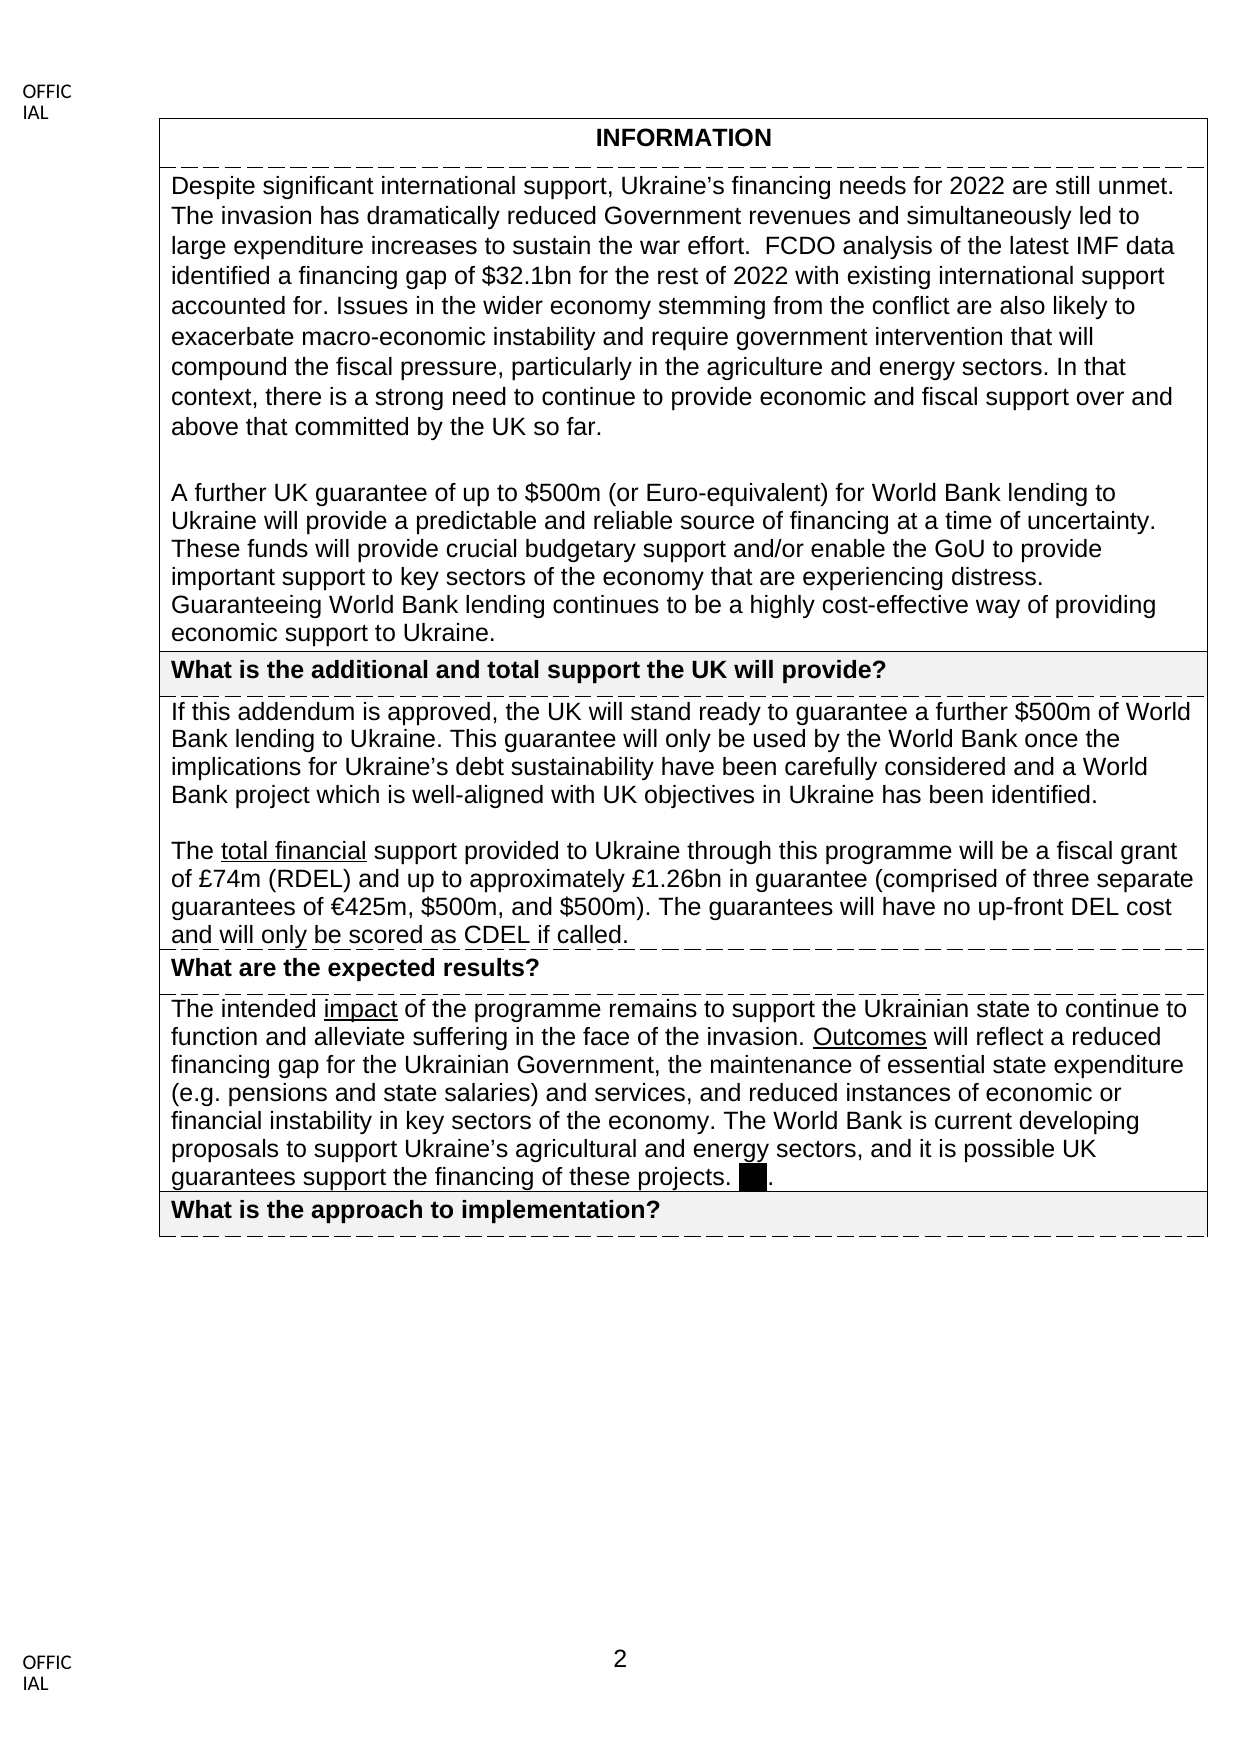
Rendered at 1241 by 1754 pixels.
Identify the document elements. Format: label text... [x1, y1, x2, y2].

table_cell If this addendum is approved, the UK will stand ready to guarantee a further $500m of World Bank lending to Ukraine. This guarantee will only be used by the World Bank once the implications for Ukraine’s debt sustainability have been carefully considered and a World Bank project which is well-aligned with UK objectives in Ukraine has been identified. The total financial support provided to Ukraine through this programme will be a fiscal grant of £74m (RDEL) and up to approximately £1.26bn in guarantee (comprised of three separate guarantees of €425m, $500m, and $500m). The guarantees will have no up-front DEL cost and will only be scored as CDEL if called. [160, 696, 1207, 948]
table_cell Despite significant international support, Ukraine’s financing needs for 2022 are still unmet. The invasion has dramatically reduced Government revenues and simultaneously led to large expenditure increases to sustain the war effort. FCDO analysis of the latest IMF data identified a financing gap of $32.1bn for the rest of 2022 with existing international support accounted for. Issues in the wider economy stemming from the conflict are also likely to exacerbate macro-economic instability and require government intervention that will compound the fiscal pressure, particularly in the agriculture and energy sectors. In that context, there is a strong need to continue to provide economic and fiscal support over and above that committed by the UK so far. A further UK guarantee of up to $500m (or Euro-equivalent) for World Bank lending to Ukraine will provide a predictable and reliable source of financing at a time of uncertainty. These funds will provide crucial budgetary support and/or enable the GoU to provide important support to key sectors of the economy that are experiencing distress. Guaranteeing World Bank lending continues to be a highly cost-effective way of providing economic support to Ukraine. [160, 167, 1207, 651]
table_header INFORMATION [160, 119, 1207, 167]
table_cell What is the approach to implementation? [160, 1192, 1207, 1236]
table_cell What is the additional and total support the UK will provide? [160, 652, 1207, 696]
table_cell The intended impact of the programme remains to support the Ukrainian state to continue to function and alleviate suffering in the face of the invasion. Outcomes will reflect a reduced financing gap for the Ukrainian Government, the maintenance of essential state expenditure (e.g. pensions and state salaries) and services, and reduced instances of economic or financial instability in key sectors of the economy. The World Bank is current developing proposals to support Ukraine’s agricultural and energy sectors, and it is possible UK guarantees support the financing of these projects. . [160, 994, 1207, 1191]
table_cell What are the expected results? [160, 949, 1207, 994]
